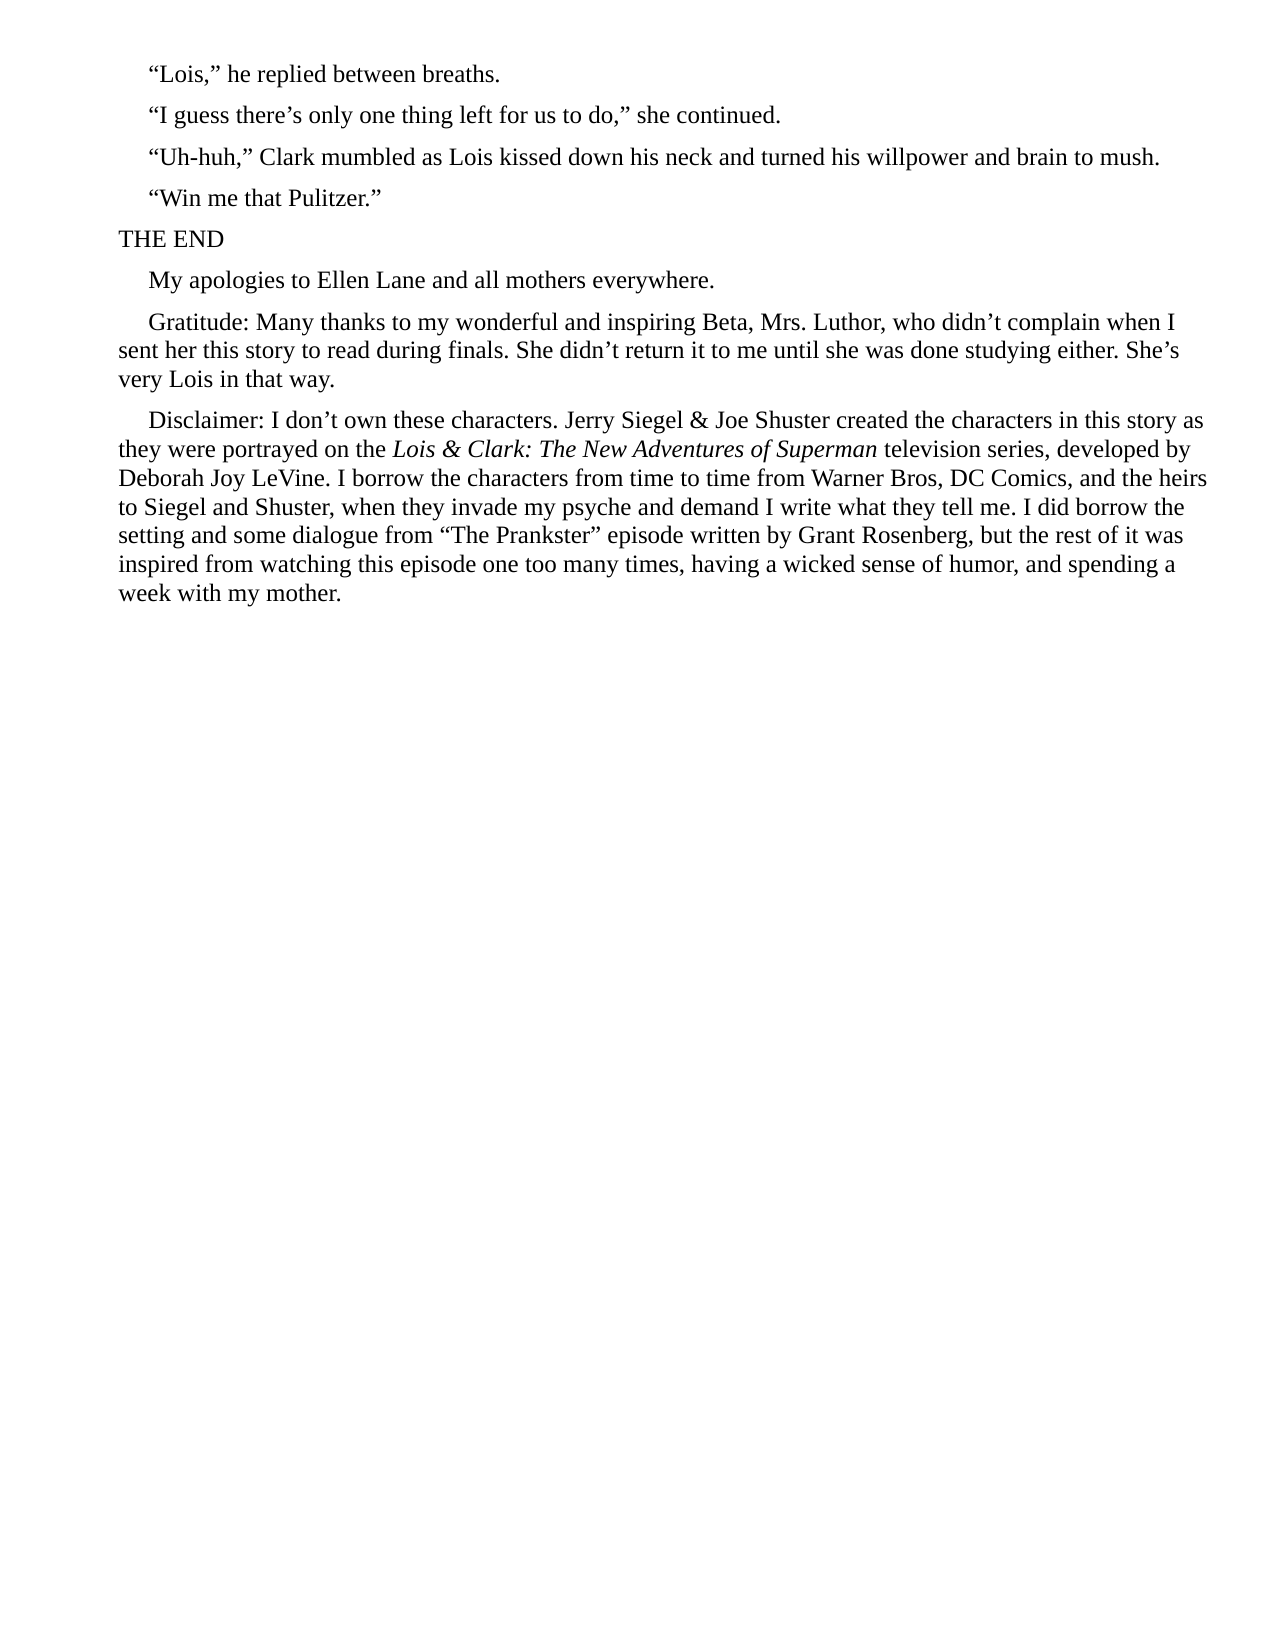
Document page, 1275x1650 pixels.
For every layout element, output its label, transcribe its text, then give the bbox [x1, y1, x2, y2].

text “Lois,” he replied between breaths. [118, 59, 1216, 88]
text “Uh-huh,” Clark mumbled as Lois kissed down his neck and turned his willpower and brain to mush. [118, 142, 1216, 170]
text Disclaimer: I don’t own these characters. Jerry Siegel & Joe Shuster created the characters in this story as they were portrayed on the Lois & Clark: The New Adventures of Superman television series, developed by Deborah Joy LeVine. I borrow the characters from time to time from Warner Bros, DC Comics, and the heirs to Siegel and Shuster, when they invade my psyche and demand I write what they tell me. I did borrow the setting and some dialogue from “The Prankster” episode written by Grant Rosenberg, but the rest of it was inspired from watching this episode one too many times, having a wicked sense of humor, and spending a week with my mother. [118, 405, 1216, 607]
text “I guess there’s only one thing left for us to do,” she continued. [118, 100, 1216, 129]
text THE END [118, 224, 1216, 253]
text “Win me that Pulitzer.” [118, 183, 1216, 212]
text My apologies to Ellen Lane and all mothers everywhere. [118, 265, 1216, 294]
text Gratitude: Many thanks to my wonderful and inspiring Beta, Mrs. Luthor, who didn’t complain when I sent her this story to read during finals. She didn’t return it to me until she was done studying either. She’s very Lois in that way. [118, 307, 1216, 393]
